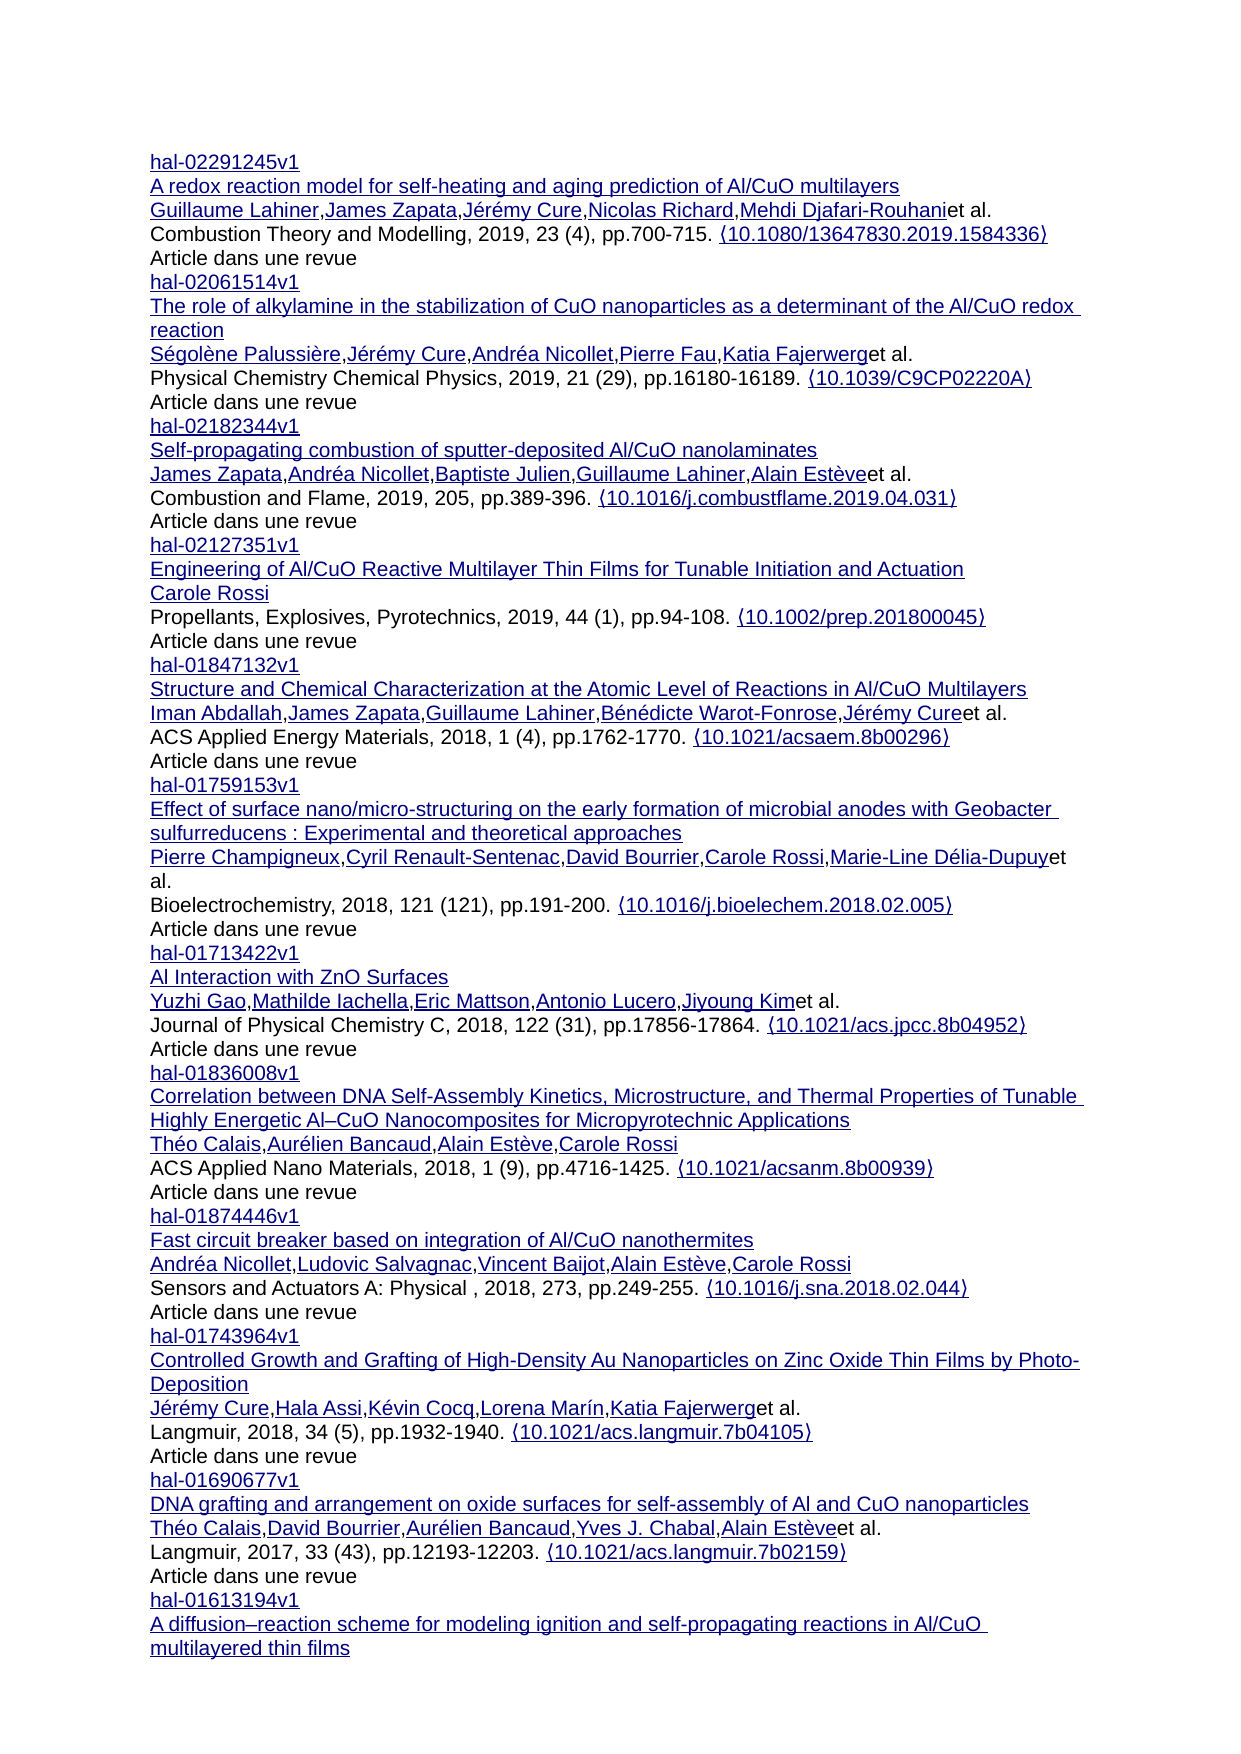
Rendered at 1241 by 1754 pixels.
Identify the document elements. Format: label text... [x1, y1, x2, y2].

table_cell The role of alkylamine in the stabilization of CuO nanoparticles as a determinant of the Al/CuO redox reaction Ségolène Palussière,Jérémy Cure,Andréa Nicollet,Pierre Fau,Katia Fajerwerget al. Physical Chemistry Chemical Physics, 2019, 21 (29), pp.16180-16189. ⟨10.1039/C9CP02220A⟩ Article dans une revue hal-02182344v1 [150, 294, 1090, 437]
table_cell A diffusion–reaction scheme for modeling ignition and self-propagating reactions in Al/CuO multilayered thin films [150, 1611, 1090, 1659]
table_cell Fast circuit breaker based on integration of Al/CuO nanothermites Andréa Nicollet,Ludovic Salvagnac,Vincent Baijot,Alain Estève,Carole Rossi Sensors and Actuators A: Physical , 2018, 273, pp.249-255. ⟨10.1016/j.sna.2018.02.044⟩ Article dans une revue hal-01743964v1 [150, 1228, 1090, 1348]
table_cell Al Interaction with ZnO Surfaces Yuzhi Gao,Mathilde Iachella,Eric Mattson,Antonio Lucero,Jiyoung Kimet al. Journal of Physical Chemistry C, 2018, 122 (31), pp.17856-17864. ⟨10.1021/acs.jpcc.8b04952⟩ Article dans une revue hal-01836008v1 [150, 965, 1090, 1084]
table_cell Structure and Chemical Characterization at the Atomic Level of Reactions in Al/CuO Multilayers Iman Abdallah,James Zapata,Guillaume Lahiner,Bénédicte Warot-Fonrose,Jérémy Cureet al. ACS Applied Energy Materials, 2018, 1 (4), pp.1762-1770. ⟨10.1021/acsaem.8b00296⟩ Article dans une revue hal-01759153v1 [150, 677, 1090, 797]
table_cell Self-propagating combustion of sputter-deposited Al/CuO nanolaminates James Zapata,Andréa Nicollet,Baptiste Julien,Guillaume Lahiner,Alain Estèveet al. Combustion and Flame, 2019, 205, pp.389-396. ⟨10.1016/j.combustflame.2019.04.031⟩ Article dans une revue hal-02127351v1 [150, 438, 1090, 557]
table_cell Correlation between DNA Self-Assembly Kinetics, Microstructure, and Thermal Properties of Tunable Highly Energetic Al–CuO Nanocomposites for Micropyrotechnic Applications Théo Calais,Aurélien Bancaud,Alain Estève,Carole Rossi ACS Applied Nano Materials, 2018, 1 (9), pp.4716-1425. ⟨10.1021/acsanm.8b00939⟩ Article dans une revue hal-01874446v1 [150, 1084, 1090, 1228]
table_cell A redox reaction model for self-heating and aging prediction of Al/CuO multilayers Guillaume Lahiner,James Zapata,Jérémy Cure,Nicolas Richard,Mehdi Djafari-Rouhaniet al. Combustion Theory and Modelling, 2019, 23 (4), pp.700-715. ⟨10.1080/13647830.2019.1584336⟩ Article dans une revue hal-02061514v1 [150, 174, 1090, 294]
table_cell Controlled Growth and Grafting of High-Density Au Nanoparticles on Zinc Oxide Thin Films by Photo-Deposition Jérémy Cure,Hala Assi,Kévin Cocq,Lorena Marín,Katia Fajerwerget al. Langmuir, 2018, 34 (5), pp.1932-1940. ⟨10.1021/acs.langmuir.7b04105⟩ Article dans une revue hal-01690677v1 [150, 1348, 1090, 1492]
table_cell Engineering of Al/CuO Reactive Multilayer Thin Films for Tunable Initiation and Actuation Carole Rossi Propellants, Explosives, Pyrotechnics, 2019, 44 (1), pp.94-108. ⟨10.1002/prep.201800045⟩ Article dans une revue hal-01847132v1 [150, 557, 1090, 677]
table_cell DNA grafting and arrangement on oxide surfaces for self-assembly of Al and CuO nanoparticles Théo Calais,David Bourrier,Aurélien Bancaud,Yves J. Chabal,Alain Estèveet al. Langmuir, 2017, 33 (43), pp.12193-12203. ⟨10.1021/acs.langmuir.7b02159⟩ Article dans une revue hal-01613194v1 [150, 1492, 1090, 1611]
table_cell hal-02291245v1 [150, 150, 1090, 174]
table_cell Effect of surface nano/micro-structuring on the early formation of microbial anodes with Geobacter sulfurreducens : Experimental and theoretical approaches Pierre Champigneux,Cyril Renault-Sentenac,David Bourrier,Carole Rossi,Marie-Line Délia-Dupuyet al. Bioelectrochemistry, 2018, 121 (121), pp.191-200. ⟨10.1016/j.bioelechem.2018.02.005⟩ Article dans une revue hal-01713422v1 [150, 797, 1090, 964]
